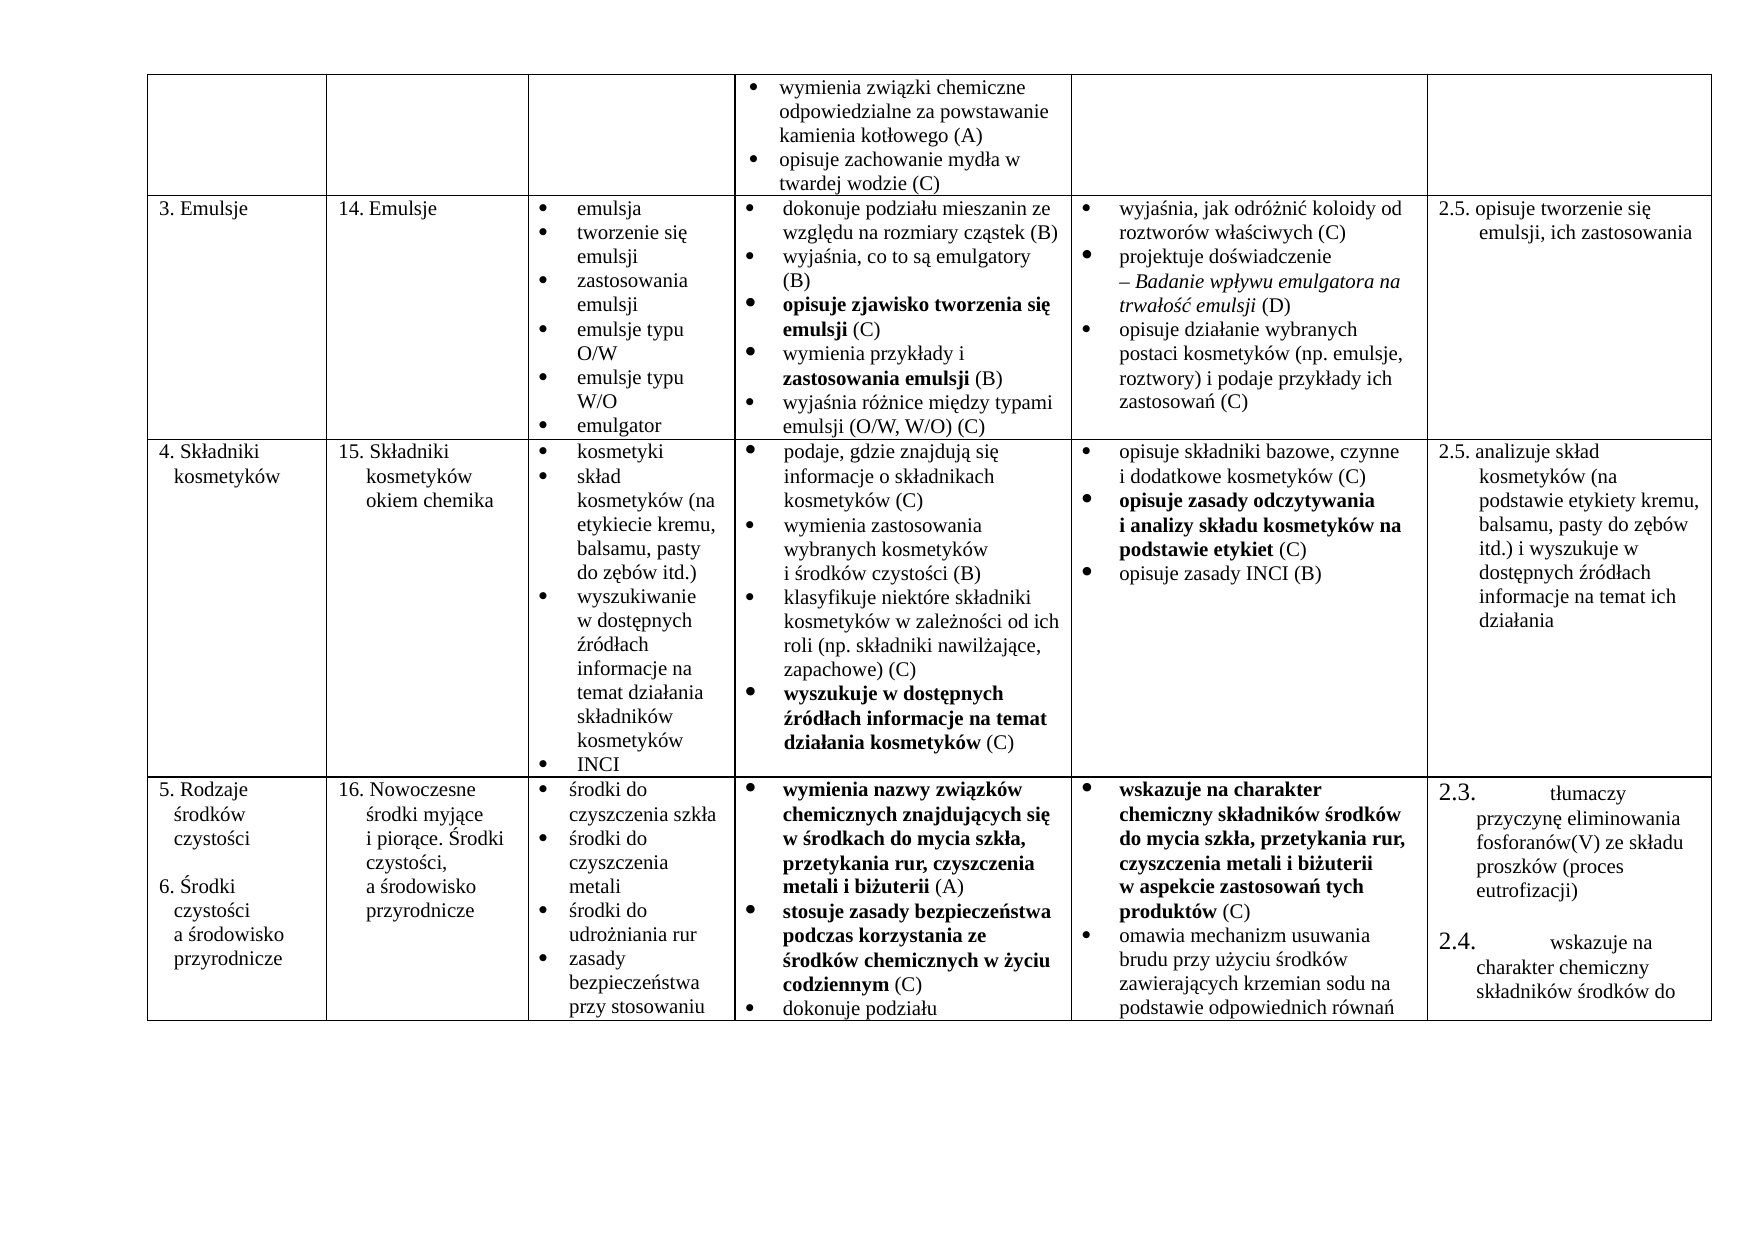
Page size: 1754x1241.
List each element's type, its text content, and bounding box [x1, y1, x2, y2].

table_cell wymienia nazwy związków chemicznych znajdujących się w środkach do mycia szkła, przetykania rur, czyszczenia metali i biżuterii (A) stosuje zasady bezpieczeństwa podczas korzystania ze środków chemicznych w życiu codziennym (C) dokonuje podziału zanieczyszczeń metali na fizyczne i chemiczne oraz opisuje różnice między nimi (C) wymienia przykłady zanieczyszczeń metali oraz sposoby ich usuwania (C) wymienia substancje, które w proszkach do prania odpowiadają za tworzenie się kamienia kotłowego (zmiękczające) (B) wyjaśnia pojęcie eutrofizacja wód (B) wymienia przykłady substancji powodujących eutrofizację wód (A) wyjaśnia przyczynę eliminowania fosforanów(V) z proszków do prania (proces eutrofizacji) (B) definiuje pojęcia: dziura ozonowa, freony (A) [736, 778, 1071, 1020]
table_cell 16. Nowoczesne środki myjące i piorące. Środki czystości, a środowisko przyrodnicze [327, 778, 528, 1020]
table_cell [529, 75, 734, 195]
table_cell 5. Rodzaje środków czystości 6. Środki czystości a środowisko przyrodnicze [148, 778, 326, 1020]
table_cell środki do czyszczenia szkła środki do czyszczenia metali środki do udrożniania rur zasady bezpieczeństwa przy stosowaniu środków chemicznych do mycia szkła, przetykania rur, czyszczenia metali i biżuterii eutrofizacja przyczyny eliminacji fosforanów(V) ze składu proszków do prania dziura ozonowa [529, 778, 734, 1020]
table_cell wymienia składniki brudu (A) odróżnia wybrane substancje zwilżalne przez wodę od niezwilżanych (B) wyjaśnia pojęcia: hydrofilowy, hydrofobowy, napięcie powierzchniowe (B) definiuje pojęcie substancja powierzchniowo czynna (detergent) (A) zaznacza fragmenty hydrofobowe i hydrofilowe w podanych wzorach strukturalnych substancji powierzchniowo czynnych oraz opisuje rolę tych fragmentów (C) wymienia rodzaje substancji powierzchniowo czynnych (A) opisuje podstawowe zastosowania detergentów (B) opisuje mechanizm usuwania brudu (C) projektuje doświadczenie – Badanie wpływu różnych substancji na napięcie powierzchniowe wody (C) definiuje pojęcia: twarda woda, kamień kotłowy (A) wymienia związki chemiczne odpowiedzialne za powstawanie kamienia kotłowego (A) opisuje zachowanie mydła w twardej wodzie (C) [736, 75, 1071, 195]
table_cell dokonuje podziału mieszanin ze względu na rozmiary cząstek (B) wyjaśnia, co to są emulgatory (B) opisuje zjawisko tworzenia się emulsji (C) wymienia przykłady i zastosowania emulsji (B) wyjaśnia różnice między typami emulsji (O/W, W/O) (C) [736, 196, 1071, 438]
table_cell 3. Emulsje [148, 196, 326, 438]
table_cell Emulsje [327, 196, 528, 438]
table_cell [148, 75, 326, 195]
table_cell podaje, gdzie znajdują się informacje o składnikach kosmetyków (C) wymienia zastosowania wybranych kosmetyków i środków czystości (B) klasyfikuje niektóre składniki kosmetyków w zależności od ich roli (np. składniki nawilżające, zapachowe) (C) wyszukuje w dostępnych źródłach informacje na temat działania kosmetyków (C) [736, 440, 1071, 776]
table_cell wyjaśnia, jak odróżnić koloidy od roztworów właściwych (C) projektuje doświadczenie – Badanie wpływu emulgatora na trwałość emulsji (D) opisuje działanie wybranych postaci kosmetyków (np. emulsje, roztwory) i podaje przykłady ich zastosowań (C) [1072, 196, 1427, 438]
table_cell 2.5. analizuje skład kosmetyków (na podstawie etykiety kremu, balsamu, pasty do zębów itd.) i wyszukuje w dostępnych źródłach informacje na temat ich działania [1428, 440, 1711, 776]
table_cell [1428, 75, 1711, 195]
table_cell wskazuje na charakter chemiczny składników środków do mycia szkła, przetykania rur, czyszczenia metali i biżuterii w aspekcie zastosowań tych produktów (C) omawia mechanizm usuwania brudu przy użyciu środków zawierających krzemian sodu na podstawie odpowiednich równań reakcji (C) opisuje sposób czyszczenia srebra metodą redukcji elektrochemicznej (C) projektuje doświadczenie Wykrywanie fosforanów(V) w proszkach do prania (D) wyjaśnia, dlaczego substancje zmiękczające wodę zawarte w proszkach są szkodliwe dla urządzeń piorących (B) opisuje wpływ freonów na warstwę ozonową (B) [1072, 778, 1427, 1020]
table_cell opisuje składniki bazowe, czynne i dodatkowe kosmetyków (C) opisuje zasady odczytywania i analizy składu kosmetyków na podstawie etykiet (C) opisuje zasady INCI (B) [1072, 440, 1427, 776]
table_cell [1072, 75, 1427, 195]
table_cell tłumaczy przyczynę eliminowania fosforanów(V) ze składu proszków (proces eutrofizacji) wskazuje na charakter chemiczny składników środków do [1428, 778, 1711, 1020]
table_cell kosmetyki skład kosmetyków (na etykiecie kremu, balsamu, pasty do zębów itd.) wyszukiwanie w dostępnych źródłach informacje na temat działania składników kosmetyków INCI [529, 440, 734, 776]
table_cell 4. Składniki kosmetyków [148, 440, 326, 776]
table_cell emulsja tworzenie się emulsji zastosowania emulsji emulsje typu O/W emulsje typu W/O emulgator [529, 196, 734, 438]
table_cell 2.5. opisuje tworzenie się emulsji, ich zastosowania [1428, 196, 1711, 438]
table_cell [327, 75, 528, 195]
table_cell 15. Składniki kosmetyków okiem chemika [327, 440, 528, 776]
